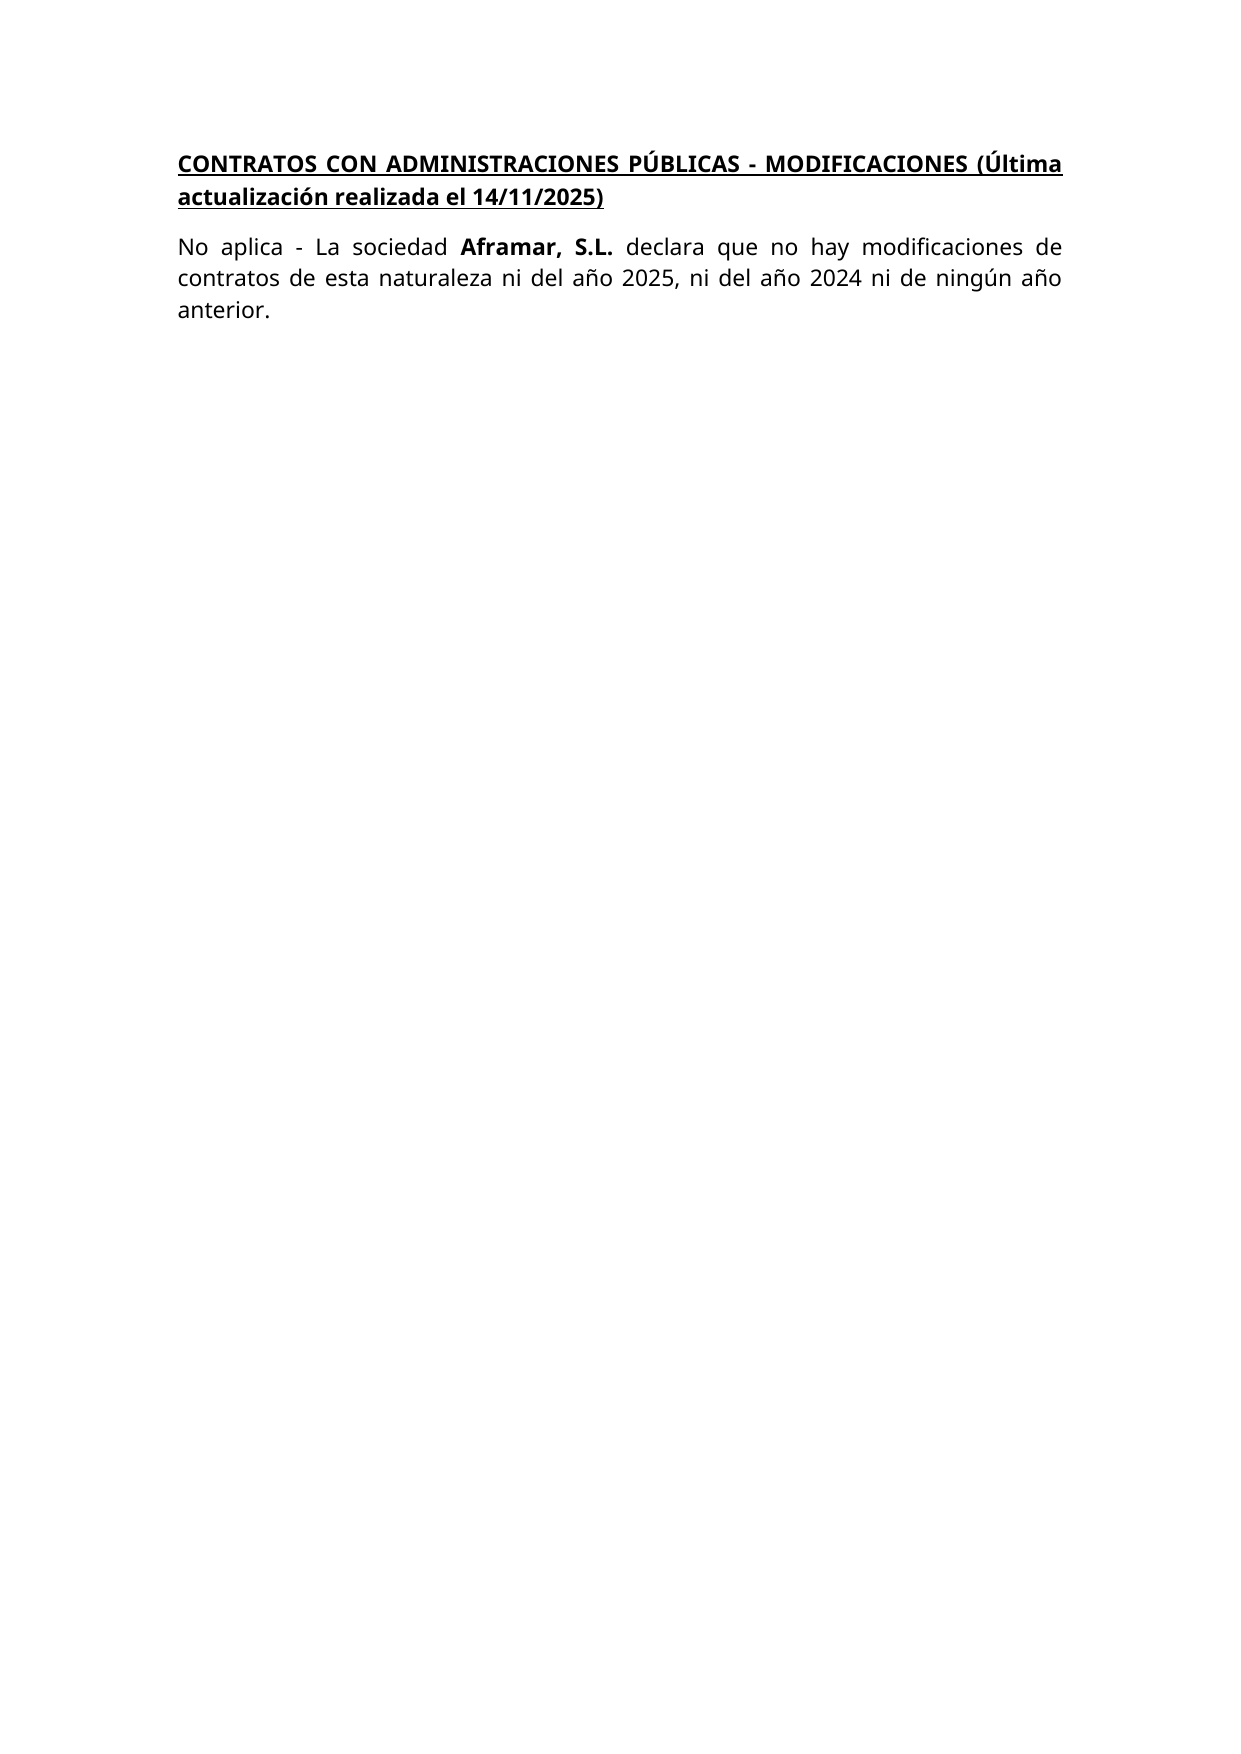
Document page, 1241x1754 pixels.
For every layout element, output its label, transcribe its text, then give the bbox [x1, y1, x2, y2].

text No aplica - La sociedad Aframar, S.L. declara que no hay modificaciones de contratos de esta naturaleza ni del año 2025, ni del año 2024 ni de ningún año anterior. [177, 231, 1063, 325]
text actualización realizada el 14/11/2025) [177, 175, 1063, 212]
text CONTRATOS CON ADMINISTRACIONES PÚBLICAS - MODIFICACIONES (Última [177, 148, 1063, 174]
